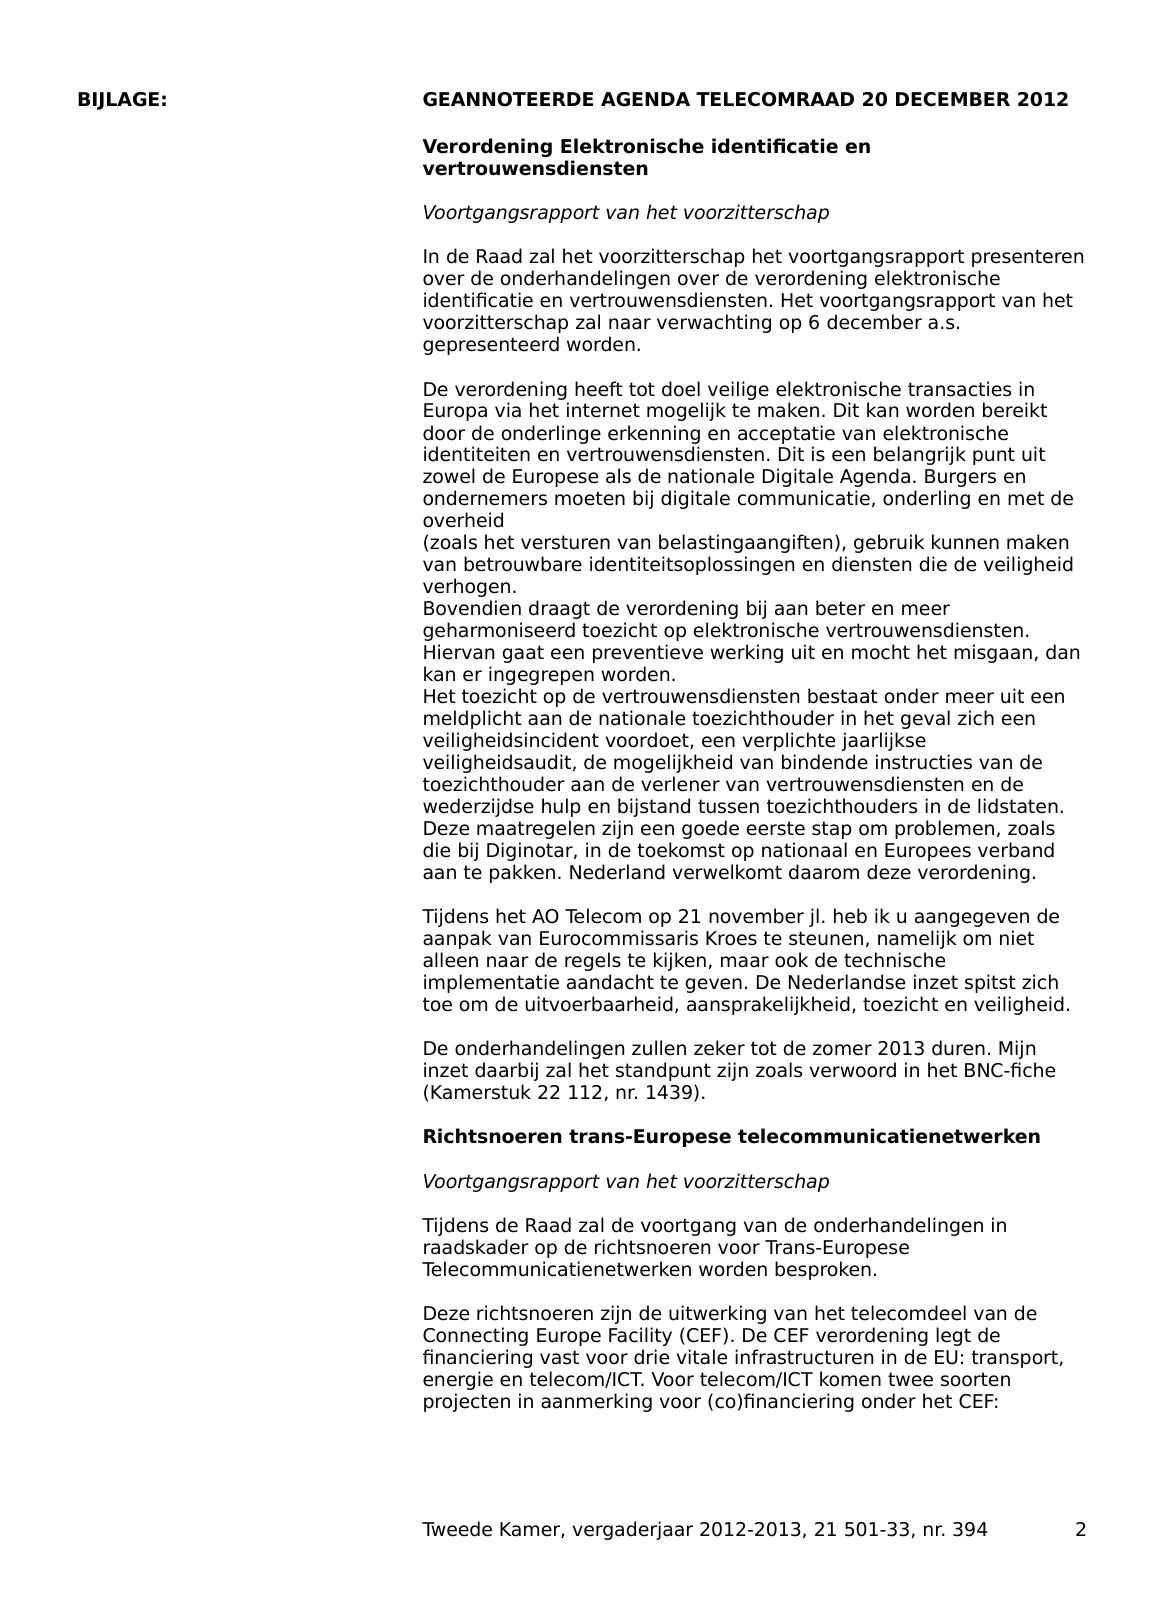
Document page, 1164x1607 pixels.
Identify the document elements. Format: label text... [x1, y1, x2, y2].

text De verordening heeft tot doel veilige elektronische transacties in Europa via het internet mogelijk te maken. Dit kan worden bereikt door de onderlinge erkenning en acceptatie van elektronische identiteiten en vertrouwensdiensten. Dit is een belangrijk punt uit zowel de Europese als de nationale Digitale Agenda. Burgers en ondernemers moeten bij digitale communicatie, onderling en met de overheid [422, 378, 1087, 532]
text De onderhandelingen zullen zeker tot de zomer 2013 duren. Mijn inzet daarbij zal het standpunt zijn zoals verwoord in het BNC-fiche (Kamerstuk 22 112, nr. 1439). [422, 1038, 1087, 1104]
subtitle Richtsnoeren trans-Europese telecommunicatienetwerken [422, 1126, 1087, 1148]
text Tijdens het AO Telecom op 21 november jl. heb ik u aangegeven de aanpak van Eurocommissaris Kroes te steunen, namelijk om niet alleen naar de regels te kijken, maar ook de technische implementatie aandacht te geven. De Nederlandse inzet spitst zich toe om de uitvoerbaarheid, aansprakelijkheid, toezicht en veiligheid. [422, 906, 1087, 1016]
text Het toezicht op de vertrouwensdiensten bestaat onder meer uit een meldplicht aan de nationale toezichthouder in het geval zich een veiligheidsincident voordoet, een verplichte jaarlijkse veiligheidsaudit, de mogelijkheid van bindende instructies van de toezichthouder aan de verlener van vertrouwensdiensten en de wederzijdse hulp en bijstand tussen toezichthouders in de lidstaten. Deze maatregelen zijn een goede eerste stap om problemen, zoals die bij Diginotar, in de toekomst op nationaal en Europees verband aan te pakken. Nederland verwelkomt daarom deze verordening. [422, 686, 1087, 884]
text In de Raad zal het voorzitterschap het voortgangsrapport presenteren over de onderhandelingen over de verordening elektronische identificatie en vertrouwensdiensten. Het voortgangsrapport van het voorzitterschap zal naar verwachting op 6 december a.s. gepresenteerd worden. [422, 246, 1087, 356]
text Deze richtsnoeren zijn de uitwerking van het telecomdeel van de Connecting Europe Facility (CEF). De CEF verordening legt de financiering vast voor drie vitale infrastructuren in de EU: transport, energie en telecom/ICT. Voor telecom/ICT komen twee soorten projecten in aanmerking voor (co)financiering onder het CEF: [422, 1303, 1087, 1413]
text (zoals het versturen van belastingaangiften), gebruik kunnen maken van betrouwbare identiteitsoplossingen en diensten die de veiligheid verhogen. [422, 532, 1087, 598]
subtitle Voortgangsrapport van het voorzitterschap [422, 1171, 1087, 1192]
text Tijdens de Raad zal de voortgang van de onderhandelingen in raadskader op de richtsnoeren voor Trans-Europese Telecommunicatienetwerken worden besproken. [422, 1215, 1087, 1281]
text Bovendien draagt de verordening bij aan beter en meer geharmoniseerd toezicht op elektronische vertrouwensdiensten. Hiervan gaat een preventieve werking uit en mocht het misgaan, dan kan er ingegrepen worden. [422, 598, 1087, 686]
subtitle Voortgangsrapport van het voorzitterschap [422, 202, 1087, 224]
subtitle Verordening Elektronische identificatie en vertrouwensdiensten [422, 136, 1087, 180]
subtitle BIJLAGE: GEANNOTEERDE AGENDA TELECOMRAAD 20 DECEMBER 2012 [77, 89, 1087, 111]
